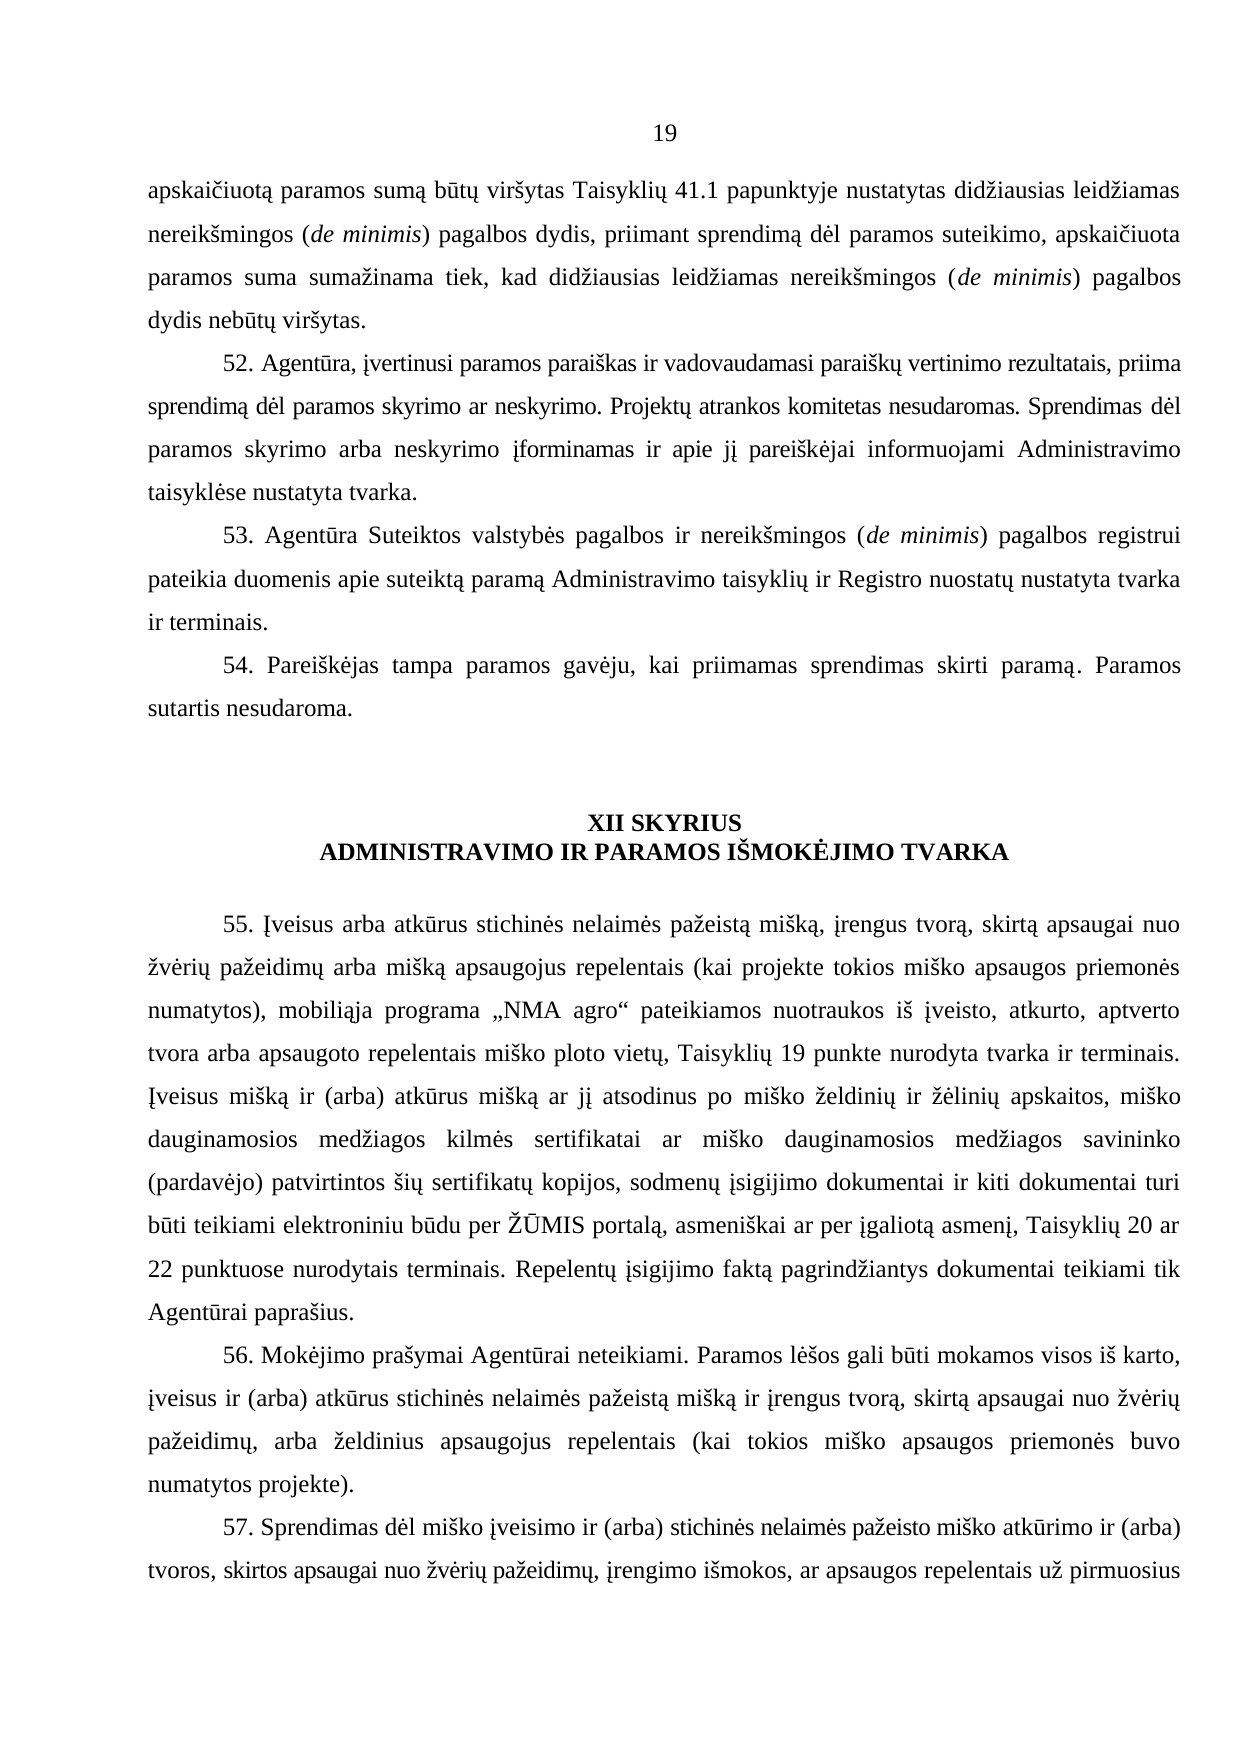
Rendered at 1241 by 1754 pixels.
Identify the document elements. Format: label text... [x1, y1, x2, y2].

text apskaičiuotą paramos sumą būtų viršytas Taisyklių 41.1 papunktyje nustatytas didžiausias leidžiamas nereikšmingos (de minimis) pagalbos dydis, priimant sprendimą dėl paramos suteikimo, apskaičiuota paramos suma sumažinama tiek, kad didžiausias leidžiamas nereikšmingos (de minimis) pagalbos dydis nebūtų viršytas. [148, 176, 1181, 334]
text XII SKYRIUS [148, 808, 1181, 837]
text 55. Įveisus arba atkūrus stichinės nelaimės pažeistą mišką, įrengus tvorą, skirtą apsaugai nuo žvėrių pažeidimų arba mišką apsaugojus repelentais (kai projekte tokios miško apsaugos priemonės numatytos), mobiliąja programa „NMA agro“ pateikiamos nuotraukos iš įveisto, atkurto, aptverto tvora arba apsaugoto repelentais miško ploto vietų, Taisyklių 19 punkte nurodyta tvarka ir terminais. Įveisus mišką ir (arba) atkūrus mišką ar jį atsodinus po miško želdinių ir žėlinių apskaitos, miško dauginamosios medžiagos kilmės sertifikatai ar miško dauginamosios medžiagos savininko (pardavėjo) patvirtintos šių sertifikatų kopijos, sodmenų įsigijimo dokumentai ir kiti dokumentai turi būti teikiami elektroniniu būdu per ŽŪMIS portalą, asmeniškai ar per įgaliotą asmenį, Taisyklių 20 ar 22 punktuose nurodytais terminais. Repelentų įsigijimo faktą pagrindžiantys dokumentai teikiami tik Agentūrai paprašius. [148, 909, 1181, 1326]
text 52. Agentūra, įvertinusi paramos paraiškas ir vadovaudamasi paraiškų vertinimo rezultatais, priima sprendimą dėl paramos skyrimo ar neskyrimo. Projektų atrankos komitetas nesudaromas. Sprendimas dėl paramos skyrimo arba neskyrimo įforminamas ir apie jį pareiškėjai informuojami Administravimo taisyklėse nustatyta tvarka. [148, 348, 1181, 506]
text 56. Mokėjimo prašymai Agentūrai neteikiami. Paramos lėšos gali būti mokamos visos iš karto, įveisus ir (arba) atkūrus stichinės nelaimės pažeistą mišką ir įrengus tvorą, skirtą apsaugai nuo žvėrių pažeidimų, arba želdinius apsaugojus repelentais (kai tokios miško apsaugos priemonės buvo numatytos projekte). [148, 1340, 1181, 1498]
text 53. Agentūra Suteiktos valstybės pagalbos ir nereikšmingos (de minimis) pagalbos registrui pateikia duomenis apie suteiktą paramą Administravimo taisyklių ir Registro nuostatų nustatyta tvarka ir terminais. [148, 521, 1181, 636]
text 54. Pareiškėjas tampa paramos gavėju, kai priimamas sprendimas skirti paramą. Paramos sutartis nesudaroma. [148, 650, 1181, 722]
text ADMINISTRAVIMO IR PARAMOS IŠMOKĖJIMO TVARKA [148, 837, 1181, 866]
text 57. Sprendimas dėl miško įveisimo ir (arba) stichinės nelaimės pažeisto miško atkūrimo ir (arba) tvoros, skirtos apsaugai nuo žvėrių pažeidimų, įrengimo išmokos, ar apsaugos repelentais už pirmuosius [148, 1512, 1181, 1584]
